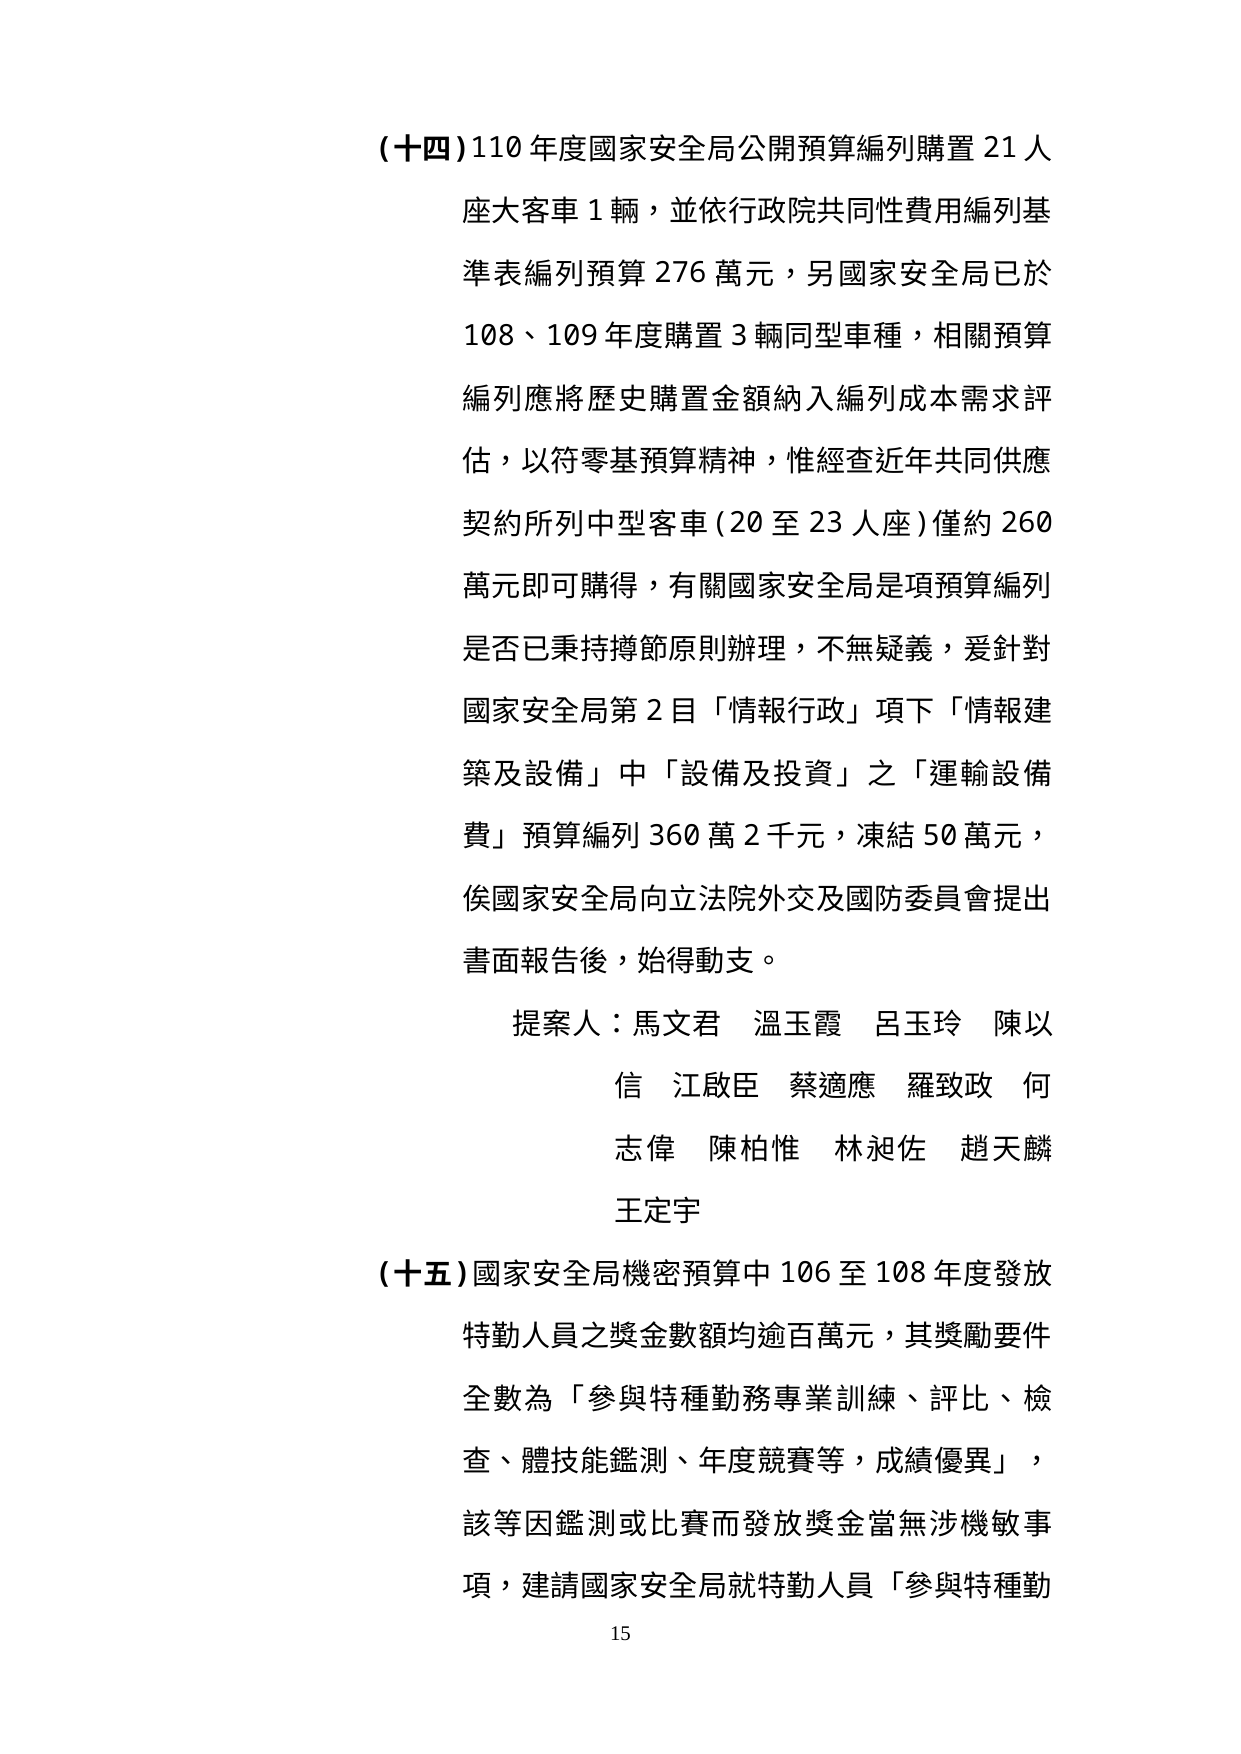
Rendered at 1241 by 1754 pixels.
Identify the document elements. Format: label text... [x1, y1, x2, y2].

text (十四)110年度國家安全局公開預算編列購置21人座大客車1輛，並依行政院共同性費用編列基準表編列預算276萬元，另國家安全局已於108、109年度購置3輛同型車種，相關預算編列應將歷史購置金額納入編列成本需求評估，以符零基預算精神，惟經查近年共同供應契約所列中型客車(20至23人座)僅約260萬元即可購得，有關國家安全局是項預算編列是否已秉持撙節原則辦理，不無疑義，爰針對國家安全局第2目「情報行政」項下「情報建築及設備」中「設備及投資」之「運輸設備費」預算編列360萬2千元，凍結50萬元，俟國家安全局向立法院外交及國防委員會提出書面報告後，始得動支。 [375, 105, 1053, 980]
text 提案人：馬文君 溫玉霞 呂玉玲 陳以信 江啟臣 蔡適應 羅致政 何志偉 陳柏惟 林昶佐 趙天麟 王定宇 [512, 980, 1053, 1230]
text (十五)國家安全局機密預算中106至108年度發放特勤人員之獎金數額均逾百萬元，其獎勵要件全數為「參與特種勤務專業訓練、評比、檢查、體技能鑑測、年度競賽等，成績優異」，該等因鑑測或比賽而發放獎金當無涉機敏事項，建請國家安全局就特勤人員「參與特種勤 [375, 1230, 1053, 1605]
